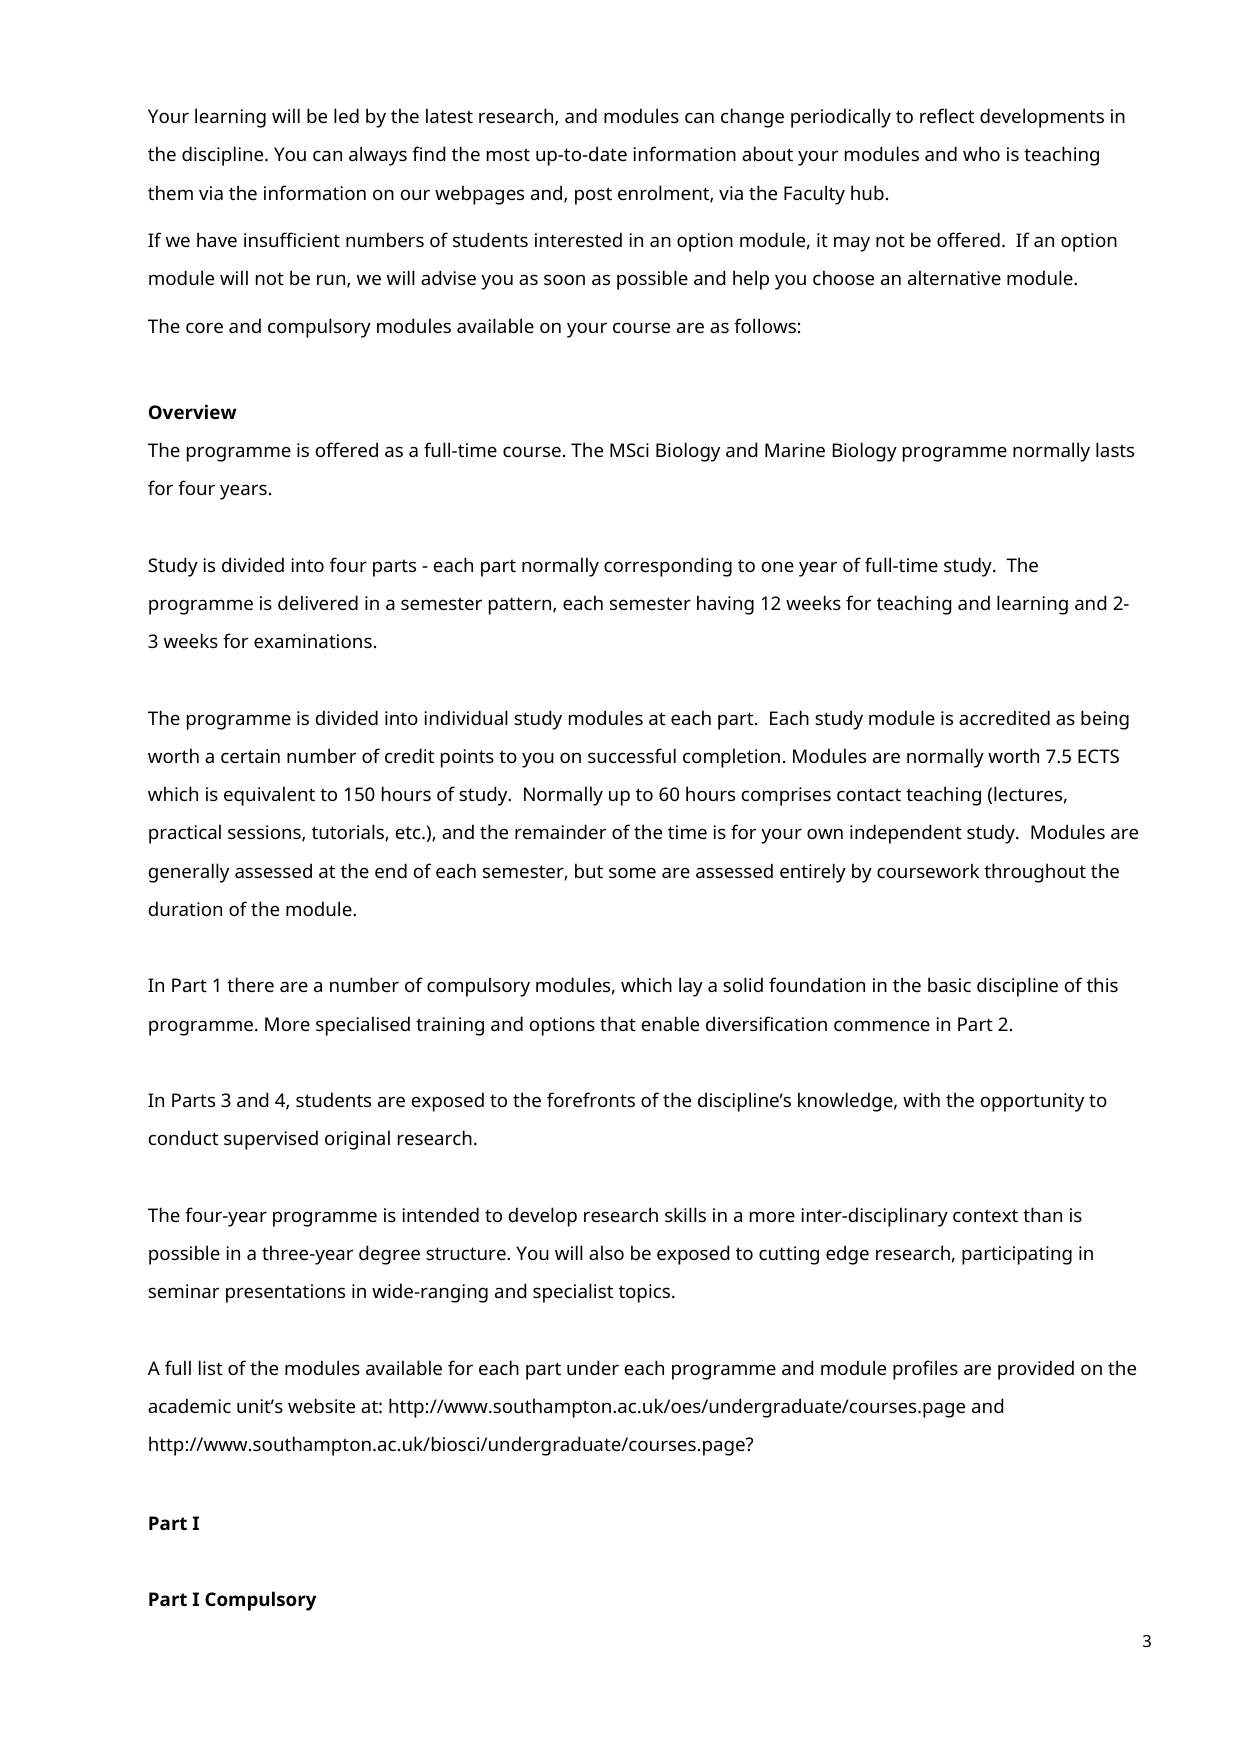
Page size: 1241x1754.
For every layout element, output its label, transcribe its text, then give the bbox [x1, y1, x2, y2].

text If we have insufficient numbers of students interested in an option module, it may not be offered. If an option module will not be run, we will advise you as soon as possible and help you choose an alternative module. [148, 227, 1152, 291]
table_header Overview The programme is offered as a full-time course. The MSci Biology and Marine Biology programme normally lasts for four years. Study is divided into four parts - each part normally corresponding to one year of full-time study. The programme is delivered in a semester pattern, each semester having 12 weeks for teaching and learning and 2-3 weeks for examinations. The programme is divided into individual study modules at each part. Each study module is accredited as being worth a certain number of credit points to you on successful completion. Modules are normally worth 7.5 ECTS which is equivalent to 150 hours of study. Normally up to 60 hours comprises contact teaching (lectures, practical sessions, tutorials, etc.), and the remainder of the time is for your own independent study. Modules are generally assessed at the end of each semester, but some are assessed entirely by coursework throughout the duration of the module. In Part 1 there are a number of compulsory modules, which lay a solid foundation in the basic discipline of this programme. More specialised training and options that enable diversification commence in Part 2. In Parts 3 and 4, students are exposed to the forefronts of the discipline’s knowledge, with the opportunity to conduct supervised original research. The four-year programme is intended to develop research skills in a more inter-disciplinary context than is possible in a three-year degree structure. You will also be exposed to cutting edge research, participating in seminar presentations in wide-ranging and specialist topics. A full list of the modules available for each part under each programme and module profiles are provided on the academic unit’s website at: http://www.southampton.ac.uk/oes/undergraduate/courses.page and http://www.southampton.ac.uk/biosci/undergraduate/courses.page? [136, 361, 1152, 1510]
table_cell Part I Part I Compulsory [136, 1510, 1152, 1623]
text Your learning will be led by the latest research, and modules can change periodically to reflect developments in the discipline. You can always find the most up-to-date information about your modules and who is teaching them via the information on our webpages and, post enrolment, via the Faculty hub. [148, 103, 1152, 205]
text The core and compulsory modules available on your course are as follows: [148, 313, 1152, 339]
